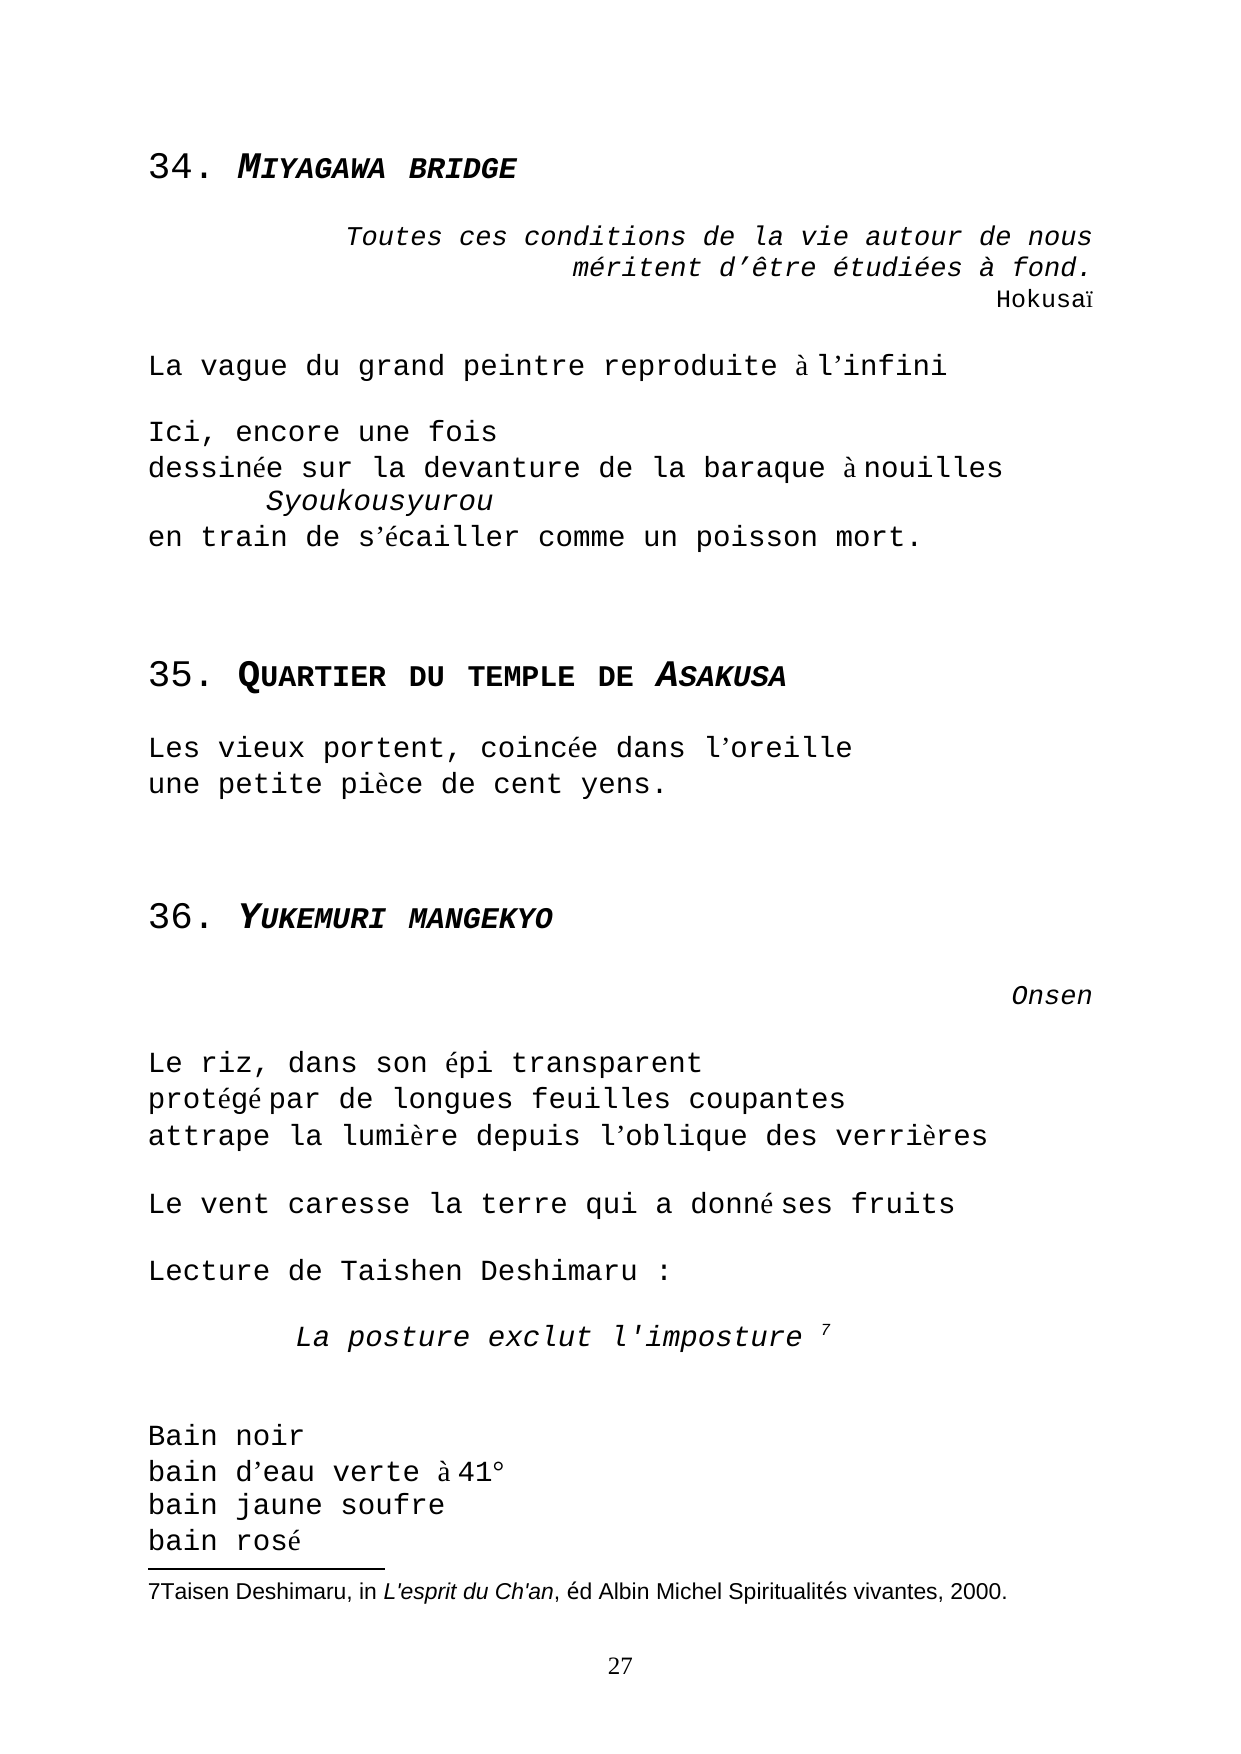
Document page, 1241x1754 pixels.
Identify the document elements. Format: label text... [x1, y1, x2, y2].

text bain jaune soufre [148, 1490, 1093, 1523]
text 36. Yukemuri mangekyo [148, 897, 1093, 939]
text en train de s’écailler comme un poisson mort. [148, 519, 1093, 556]
text dessinée sur la devanture de la baraque à nouilles [148, 451, 1093, 487]
text bain rosé [148, 1523, 1093, 1559]
text méritent d’être étudiées à fond. [148, 254, 1093, 284]
text Toutes ces conditions de la vie autour de nous [148, 223, 1093, 254]
text 35. Quartier du temple de Asakusa [148, 655, 1093, 697]
text bain d’eau verte à 41° [148, 1454, 1093, 1490]
text Ici, encore une fois [148, 417, 1093, 451]
subtitle Bain noir [148, 1421, 1093, 1454]
text 34. Miyagawa bridge [148, 148, 1093, 190]
text Taisen Deshimaru, in L'esprit du Ch'an, éd Albin Michel Spiritualités vivantes, 2000. [148, 1575, 1093, 1606]
text une petite pièce de cent yens. [148, 766, 1093, 802]
subtitle Les vieux portent, coincée dans l’oreille [148, 730, 1093, 766]
subtitle Le riz, dans son épi transparent [148, 1046, 1093, 1082]
subtitle Syoukousyurou [148, 487, 1093, 519]
text Onsen [148, 982, 1093, 1012]
text protégé par de longues feuilles coupantes [148, 1082, 1093, 1118]
text attrape la lumière depuis l’oblique des verrières [148, 1118, 1093, 1154]
text Hokusaï [148, 284, 1093, 315]
subtitle Le vent caresse la terre qui a donné ses fruits [148, 1187, 1093, 1223]
text La vague du grand peintre reproduite à l’infini [148, 348, 1093, 384]
text La posture exclut l'imposture [221, 1322, 1093, 1355]
text Lecture de Taishen Deshimaru : [148, 1256, 1093, 1289]
